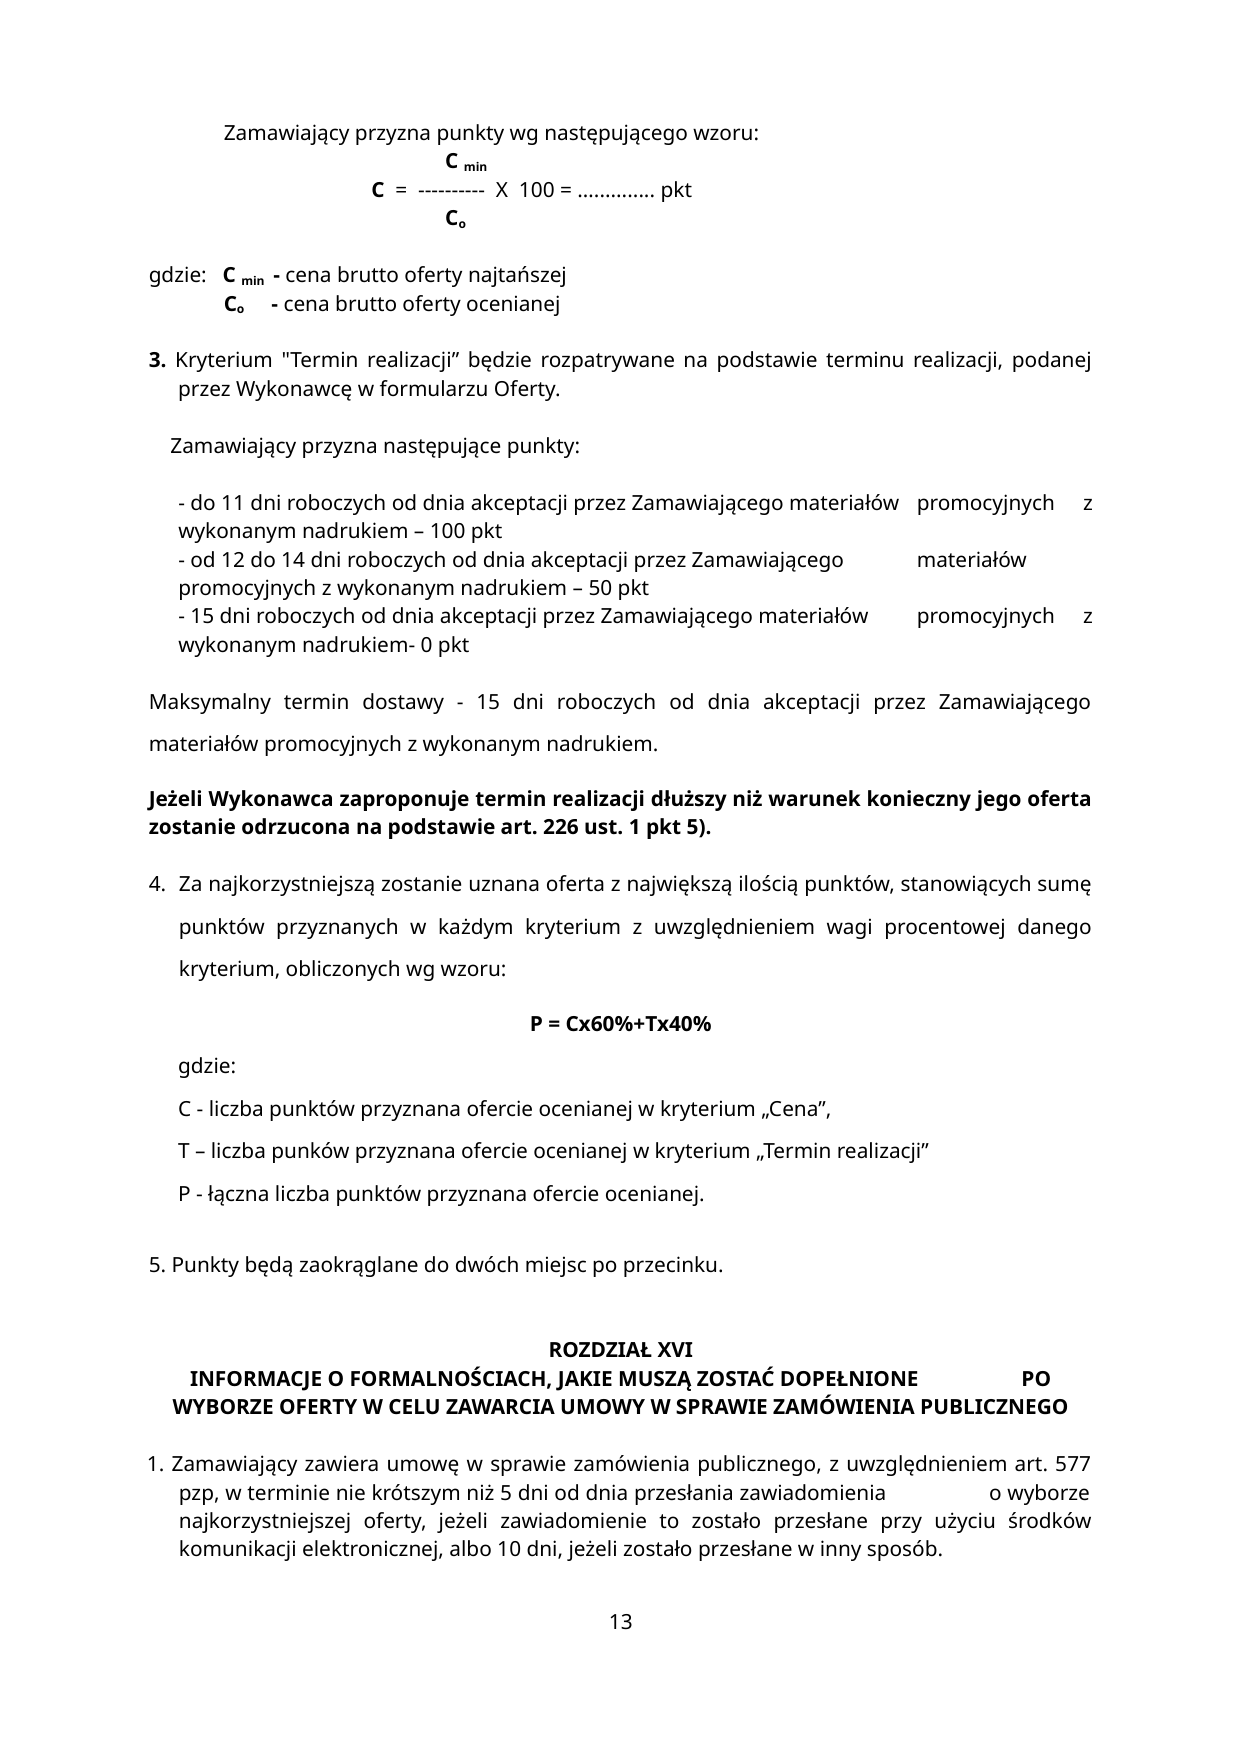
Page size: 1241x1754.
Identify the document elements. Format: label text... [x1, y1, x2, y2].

text C - liczba punktów przyznana ofercie ocenianej w kryterium „Cena”, [178, 1094, 1093, 1122]
list Zamawiający przyzna następujące punkty: [148, 431, 1093, 459]
text P = Cx60%+Tx40% [148, 1009, 1093, 1037]
list Zamawiający przyzna punkty wg następującego wzoru: [186, 118, 1093, 147]
list - od 12 do 14 dni roboczych od dnia akceptacji przez Zamawiającego materiałów promocyjnych z wykonanym nadrukiem – 50 pkt [178, 545, 1093, 602]
text 4. Za najkorzystniejszą zostanie uznana oferta z największą ilością punktów, stanowiących sumę punktów przyznanych w każdym kryterium z uwzględnieniem wagi procentowej danego kryterium, obliczonych wg wzoru: [148, 869, 1093, 983]
list - do 11 dni roboczych od dnia akceptacji przez Zamawiającego materiałów promocyjnych z wykonanym nadrukiem – 100 pkt [178, 488, 1093, 545]
list Co [186, 203, 1093, 232]
list C min [186, 147, 1093, 175]
text Jeżeli Wykonawca zaproponuje termin realizacji dłuższy niż warunek konieczny jego oferta zostanie odrzucona na podstawie art. 226 ust. 1 pkt 5). [148, 784, 1093, 841]
text ROZDZIAŁ XVI [148, 1336, 1093, 1364]
text 1. Zamawiający zawiera umowę w sprawie zamówienia publicznego, z uwzględnieniem art. 577 pzp, w terminie nie krótszym niż 5 dni od dnia przesłania zawiadomienia o wyborze najkorzystniejszej oferty, jeżeli zawiadomienie to zostało przesłane przy użyciu środków komunikacji elektronicznej, albo 10 dni, jeżeli zostało przesłane w inny sposób. [147, 1449, 1093, 1563]
text 3. Kryterium "Termin realizacji” będzie rozpatrywane na podstawie terminu realizacji, podanej przez Wykonawcę w formularzu Oferty. [148, 346, 1093, 402]
list Co - cena brutto oferty ocenianej [186, 289, 1093, 317]
list 5. Punkty będą zaokrąglane do dwóch miejsc po przecinku. [148, 1250, 1093, 1279]
text INFORMACJE O FORMALNOŚCIACH, JAKIE MUSZĄ ZOSTAĆ DOPEŁNIONE PO WYBORZE OFERTY W CELU ZAWARCIA UMOWY W SPRAWIE ZAMÓWIENIA PUBLICZNEGO [148, 1364, 1093, 1421]
text P - łączna liczba punktów przyznana ofercie ocenianej. [178, 1179, 1093, 1208]
text T – liczba punków przyznana ofercie ocenianej w kryterium „Termin realizacji” [178, 1137, 1093, 1165]
list gdzie: C min - cena brutto oferty najtańszej [148, 260, 1093, 289]
list - 15 dni roboczych od dnia akceptacji przez Zamawiającego materiałów promocyjnych z wykonanym nadrukiem- 0 pkt [178, 602, 1093, 658]
text Maksymalny termin dostawy - 15 dni roboczych od dnia akceptacji przez Zamawiającego materiałów promocyjnych z wykonanym nadrukiem. [148, 687, 1093, 758]
list C = ---------- X 100 = …........... pkt [186, 175, 1093, 203]
text gdzie: [178, 1051, 1093, 1080]
